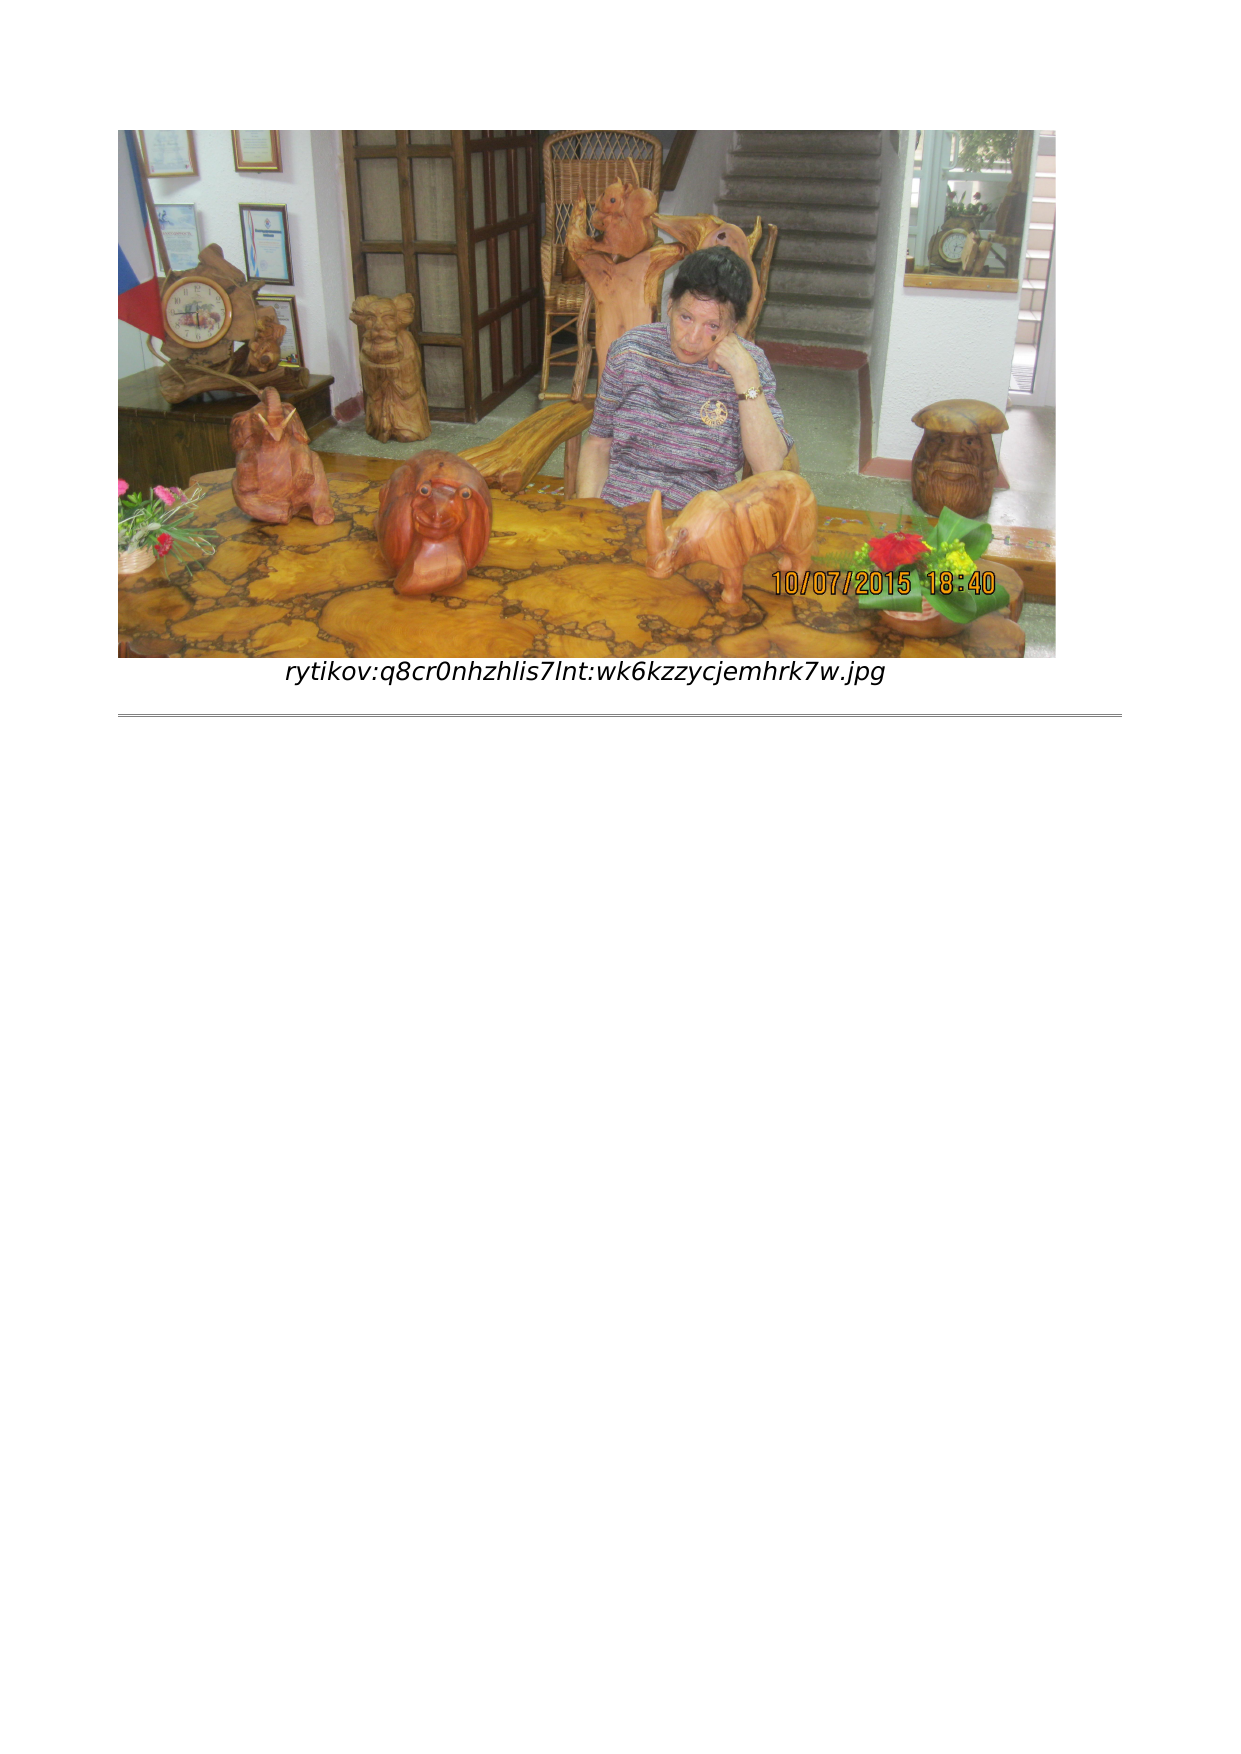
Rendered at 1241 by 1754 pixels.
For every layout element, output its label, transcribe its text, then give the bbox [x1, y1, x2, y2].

text rytikov:q8cr0nhzhlis7lnt:wk6kzzycjemhrk7w.jpg [118, 658, 1056, 687]
picture [118, 130, 1056, 658]
